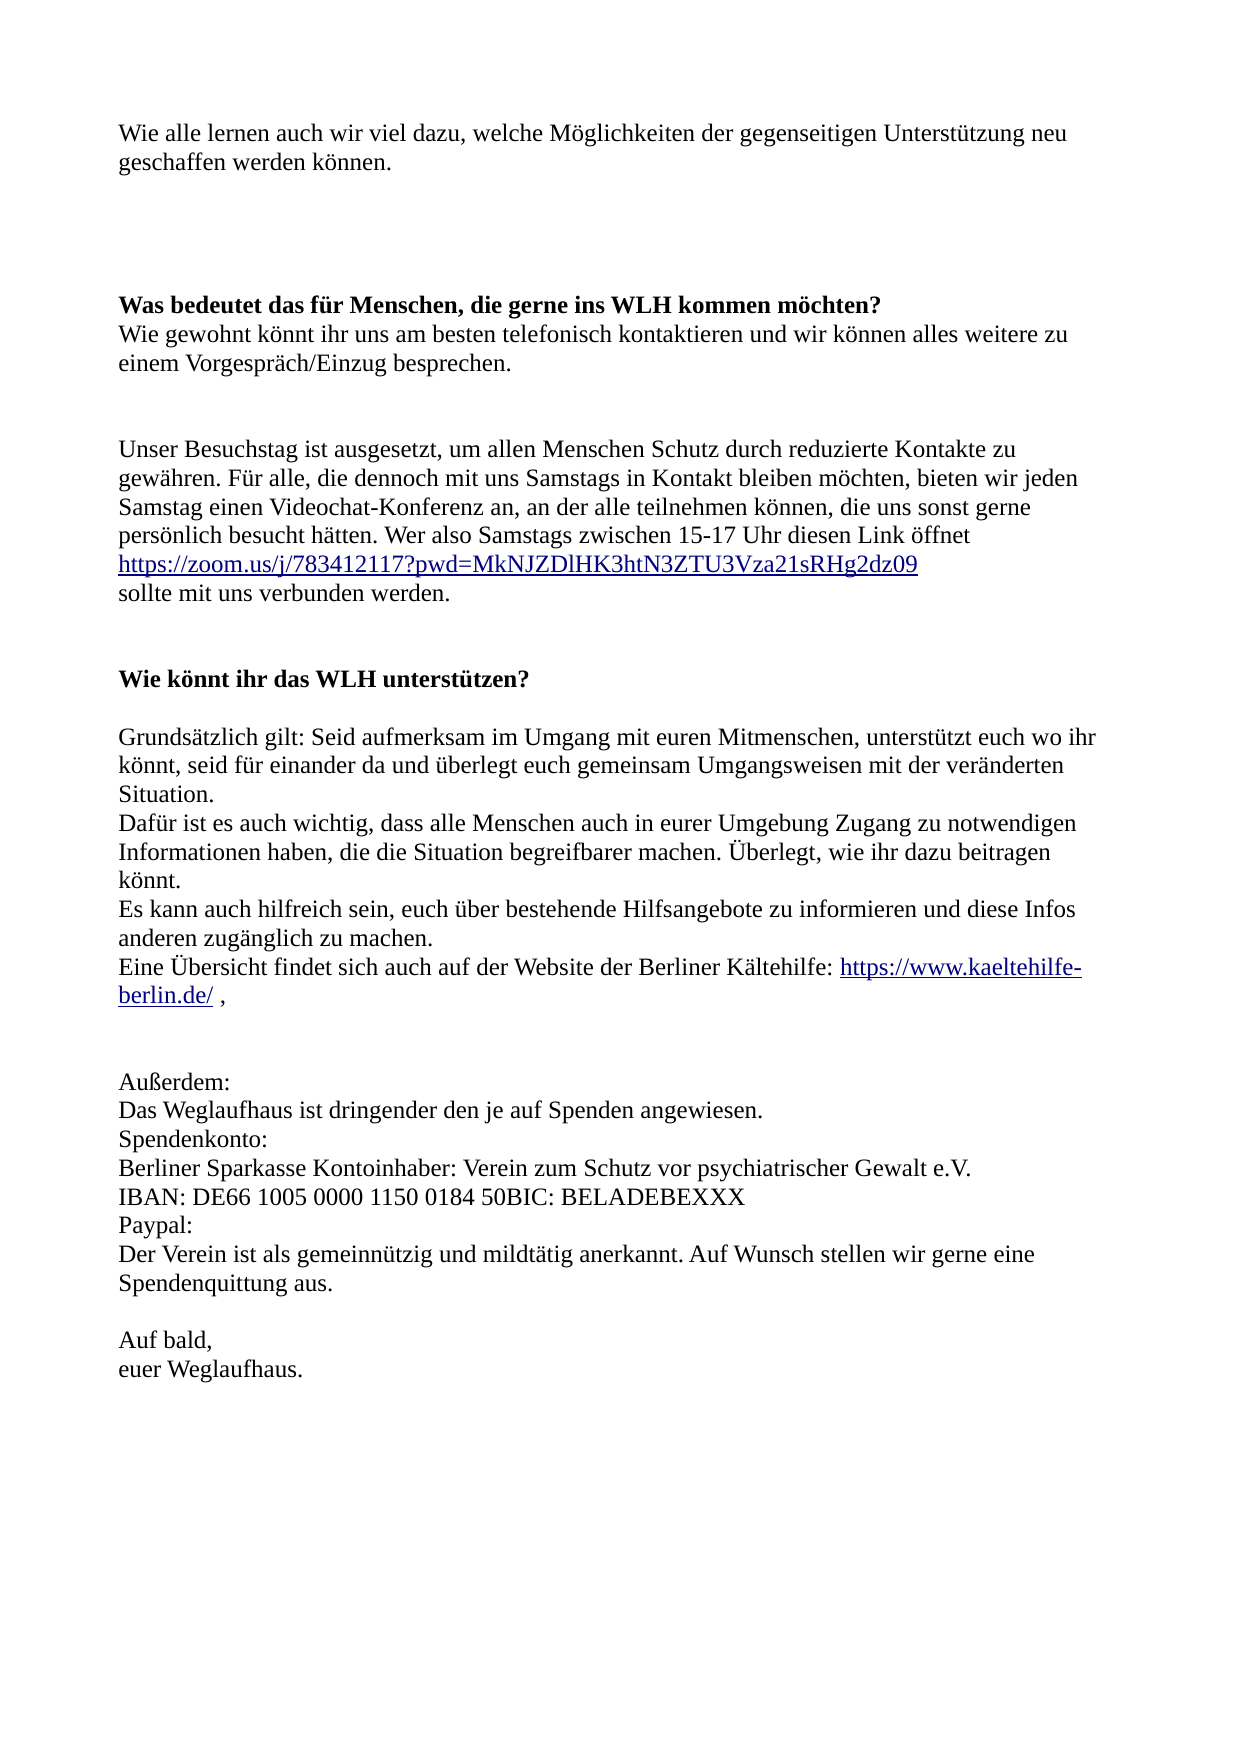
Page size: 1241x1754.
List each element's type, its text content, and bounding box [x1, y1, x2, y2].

text Wie alle lernen auch wir viel dazu, welche Möglichkeiten der gegenseitigen Unterstützung neu geschaffen werden können. [118, 118, 1122, 176]
text Eine Übersicht findet sich auch auf der Website der Berliner Kältehilfe: https://www.kaeltehilfe-berlin.de/ , [118, 952, 1122, 1009]
text Außerdem: [118, 1067, 1122, 1096]
text Auf bald, [118, 1326, 1122, 1354]
text Wie gewohnt könnt ihr uns am besten telefonisch kontaktieren und wir können alles weitere zu einem Vorgespräch/Einzug besprechen. [118, 319, 1122, 377]
text https://zoom.us/j/783412117?pwd=MkNJZDlHK3htN3ZTU3Vza21sRHg2dz09 [118, 549, 1122, 578]
text Der Verein ist als gemeinnützig und mildtätig anerkannt. Auf Wunsch stellen wir gerne eine Spendenquittung aus. [118, 1239, 1122, 1297]
text Dafür ist es auch wichtig, dass alle Menschen auch in eurer Umgebung Zugang zu notwendigen Informationen haben, die die Situation begreifbarer machen. Überlegt, wie ihr dazu beitragen könnt. [118, 808, 1122, 894]
text Unser Besuchstag ist ausgesetzt, um allen Menschen Schutz durch reduzierte Kontakte zu gewähren. Für alle, die dennoch mit uns Samstags in Kontakt bleiben möchten, bieten wir jeden Samstag einen Videochat-Konferenz an, an der alle teilnehmen können, die uns sonst gerne persönlich besucht hätten. Wer also Samstags zwischen 15-17 Uhr diesen Link öffnet [118, 434, 1122, 549]
text Grundsätzlich gilt: Seid aufmerksam im Umgang mit euren Mitmenschen, unterstützt euch wo ihr könnt, seid für einander da und überlegt euch gemeinsam Umgangsweisen mit der veränderten Situation. [118, 693, 1122, 808]
text sollte mit uns verbunden werden. [118, 578, 1122, 607]
text Es kann auch hilfreich sein, euch über bestehende Hilfsangebote zu informieren und diese Infos anderen zugänglich zu machen. [118, 894, 1122, 952]
text Das Weglaufhaus ist dringender den je auf Spenden angewiesen. [118, 1096, 1122, 1124]
text Wie könnt ihr das WLH unterstützen? [118, 664, 1122, 693]
text IBAN: DE66 1005 0000 1150 0184 50 BIC: BELADEBEXXX [118, 1182, 1122, 1211]
text euer Weglaufhaus. [118, 1354, 1122, 1383]
text Paypal: [118, 1211, 1122, 1239]
text Was bedeutet das für Menschen, die gerne ins WLH kommen möchten? [118, 291, 1122, 319]
text Berliner Sparkasse Kontoinhaber: Verein zum Schutz vor psychiatrischer Gewalt e.V. [118, 1153, 1122, 1182]
text Spendenkonto: [118, 1124, 1122, 1153]
